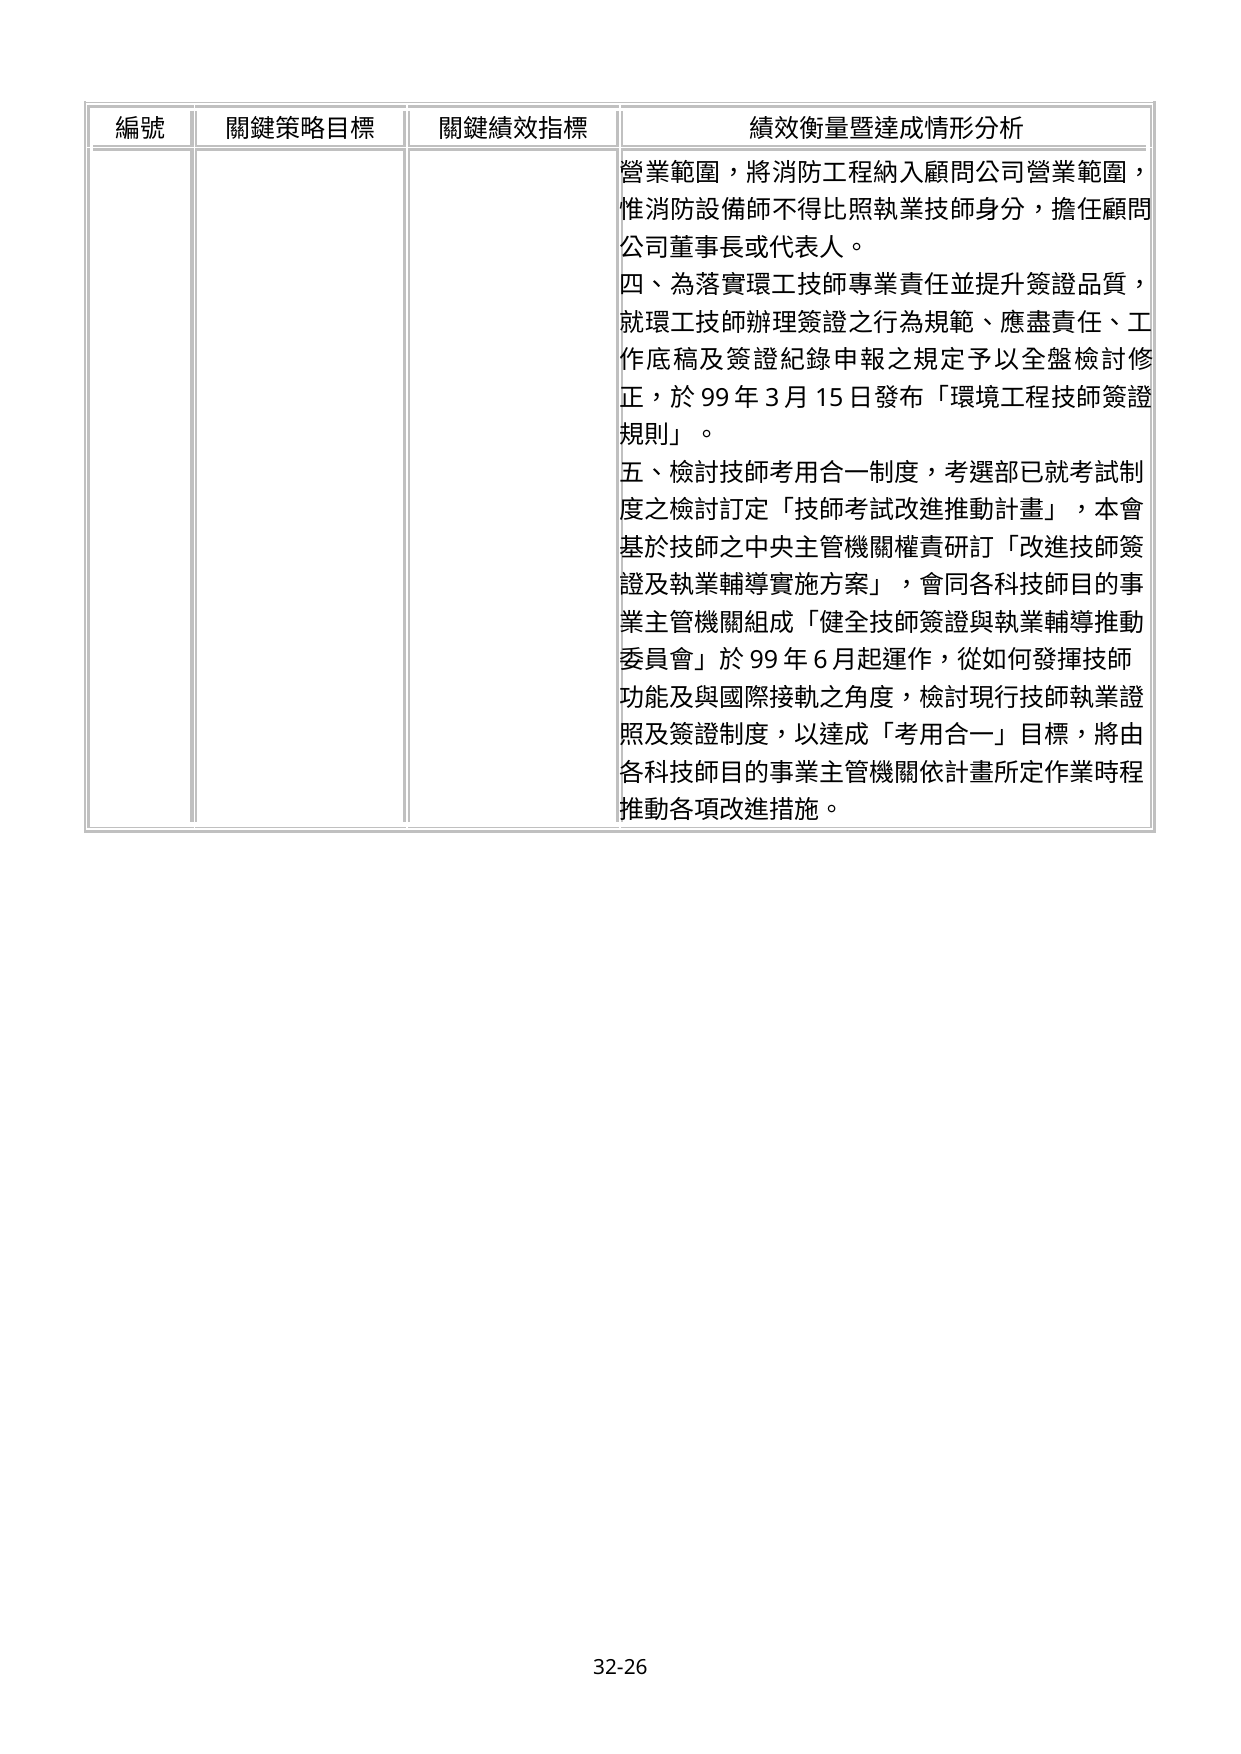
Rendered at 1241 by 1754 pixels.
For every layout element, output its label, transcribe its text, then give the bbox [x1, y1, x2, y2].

table_cell [194, 145, 406, 826]
table_header 績效衡量暨達成情形分析 [619, 103, 1153, 145]
table_cell [406, 145, 619, 826]
table_cell 營業範圍，將消防工程納入顧問公司營業範圍，惟消防設備師不得比照執業技師身分，擔任顧問公司董事長或代表人。 四、為落實環工技師專業責任並提升簽證品質，就環工技師辦理簽證之行為規範、應盡責任、工作底稿及簽證紀錄申報之規定予以全盤檢討修正，於99年3月15日發布「環境工程技師簽證規則」。 五、檢討技師考用合一制度，考選部已就考試制度之檢討訂定「技師考試改進推動計畫」，本會基於技師之中央主管機關權責研訂「改進技師簽證及執業輔導實施方案」，會同各科技師目的事業主管機關組成「健全技師簽證與執業輔導推動委員會」於99年6月起運作，從如何發揮技師功能及與國際接軌之角度，檢討現行技師執業證照及簽證制度，以達成「考用合一」目標，將由各科技師目的事業主管機關依計畫所定作業時程推動各項改進措施。 [619, 145, 1153, 826]
table_cell [87, 145, 193, 826]
table_header 關鍵策略目標 [194, 103, 406, 145]
table_header 編號 [90, 108, 193, 145]
table_header 關鍵績效指標 [406, 103, 619, 145]
